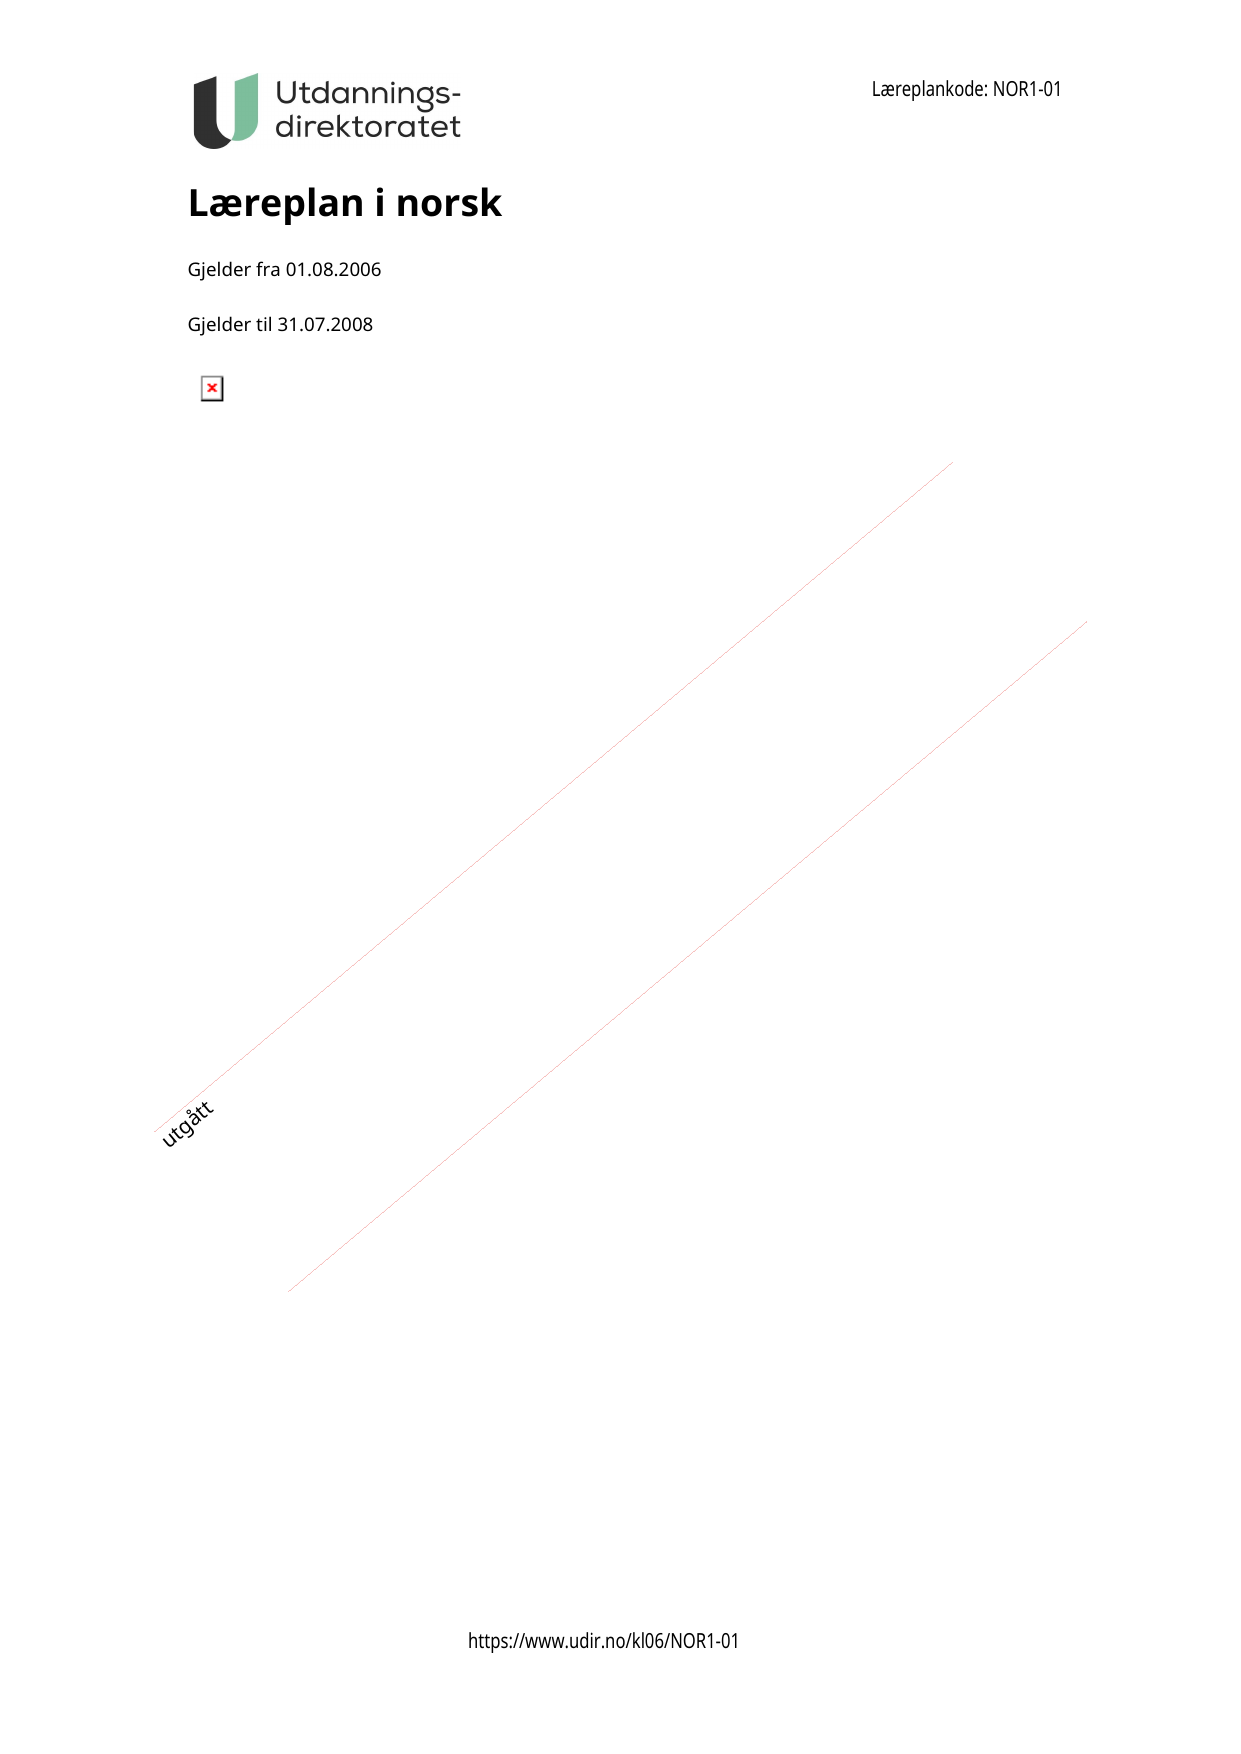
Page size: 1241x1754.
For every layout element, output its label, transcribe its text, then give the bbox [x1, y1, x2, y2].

picture [193, 73, 461, 149]
text Gjelder fra 01.08.2006 [386, 257, 1053, 282]
picture [187, 366, 238, 416]
text Gjelder til 31.07.2008 [378, 311, 1053, 337]
subtitle Læreplan i norsk [502, 176, 1053, 227]
